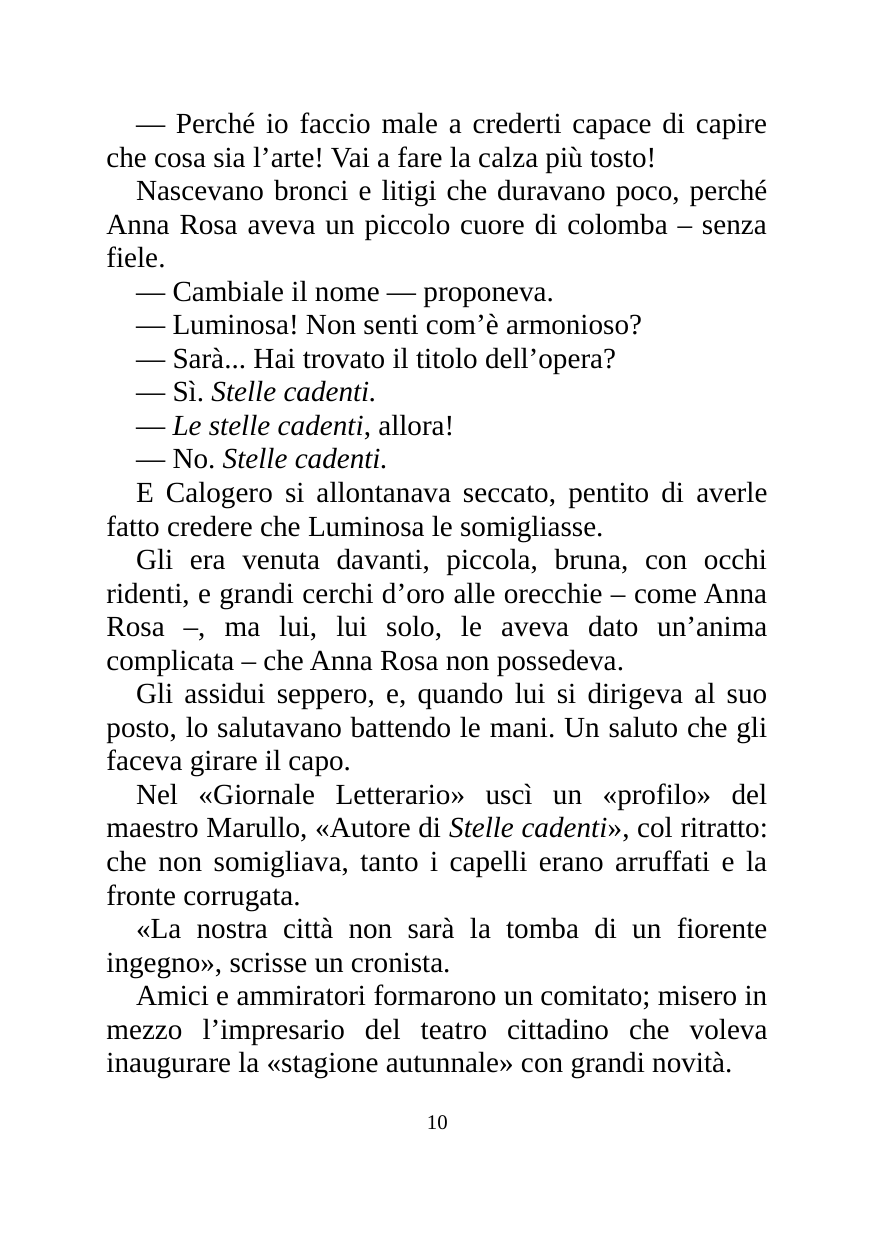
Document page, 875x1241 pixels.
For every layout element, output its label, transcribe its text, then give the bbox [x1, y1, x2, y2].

text Gli era venuta davanti, piccola, bruna, con occhi ridenti, e grandi cerchi d’oro alle orecchie – come Anna Rosa –, ma lui, lui solo, le aveva dato un’anima complicata – che Anna Rosa non possedeva. [106, 542, 768, 676]
text — No. Stelle cadenti. [106, 442, 768, 475]
text — Sarà... Hai trovato il titolo dell’opera? [106, 341, 768, 374]
text Gli assidui seppero, e, quando lui si dirigeva al suo posto, lo salutavano battendo le mani. Un saluto che gli faceva girare il capo. [106, 676, 768, 777]
text «La nostra città non sarà la tomba di un fiorente ingegno», scrisse un cronista. [106, 911, 768, 978]
text E Calogero si allontanava seccato, pentito di averle fatto credere che Luminosa le somigliasse. [106, 475, 768, 542]
text — Le stelle cadenti, allora! [106, 408, 768, 442]
text Amici e ammiratori formarono un comitato; misero in mezzo l’impresario del teatro cittadino che voleva inaugurare la «stagione autunnale» con grandi novità. [106, 978, 768, 1079]
text Nascevano bronci e litigi che duravano poco, perché Anna Rosa aveva un piccolo cuore di colomba – senza fiele. [106, 173, 768, 274]
text — Cambiale il nome — proponeva. [106, 274, 768, 307]
text — Perché io faccio male a crederti capace di capire che cosa sia l’arte! Vai a fare la calza più tosto! [106, 106, 768, 173]
text — Luminosa! Non senti com’è armonioso? [106, 307, 768, 341]
text — Sì. Stelle cadenti. [106, 374, 768, 408]
text Nel «Giornale Letterario» uscì un «profilo» del maestro Marullo, «Autore di Stelle cadenti», col ritratto: che non somigliava, tanto i capelli erano arruffati e la fronte corrugata. [106, 777, 768, 911]
